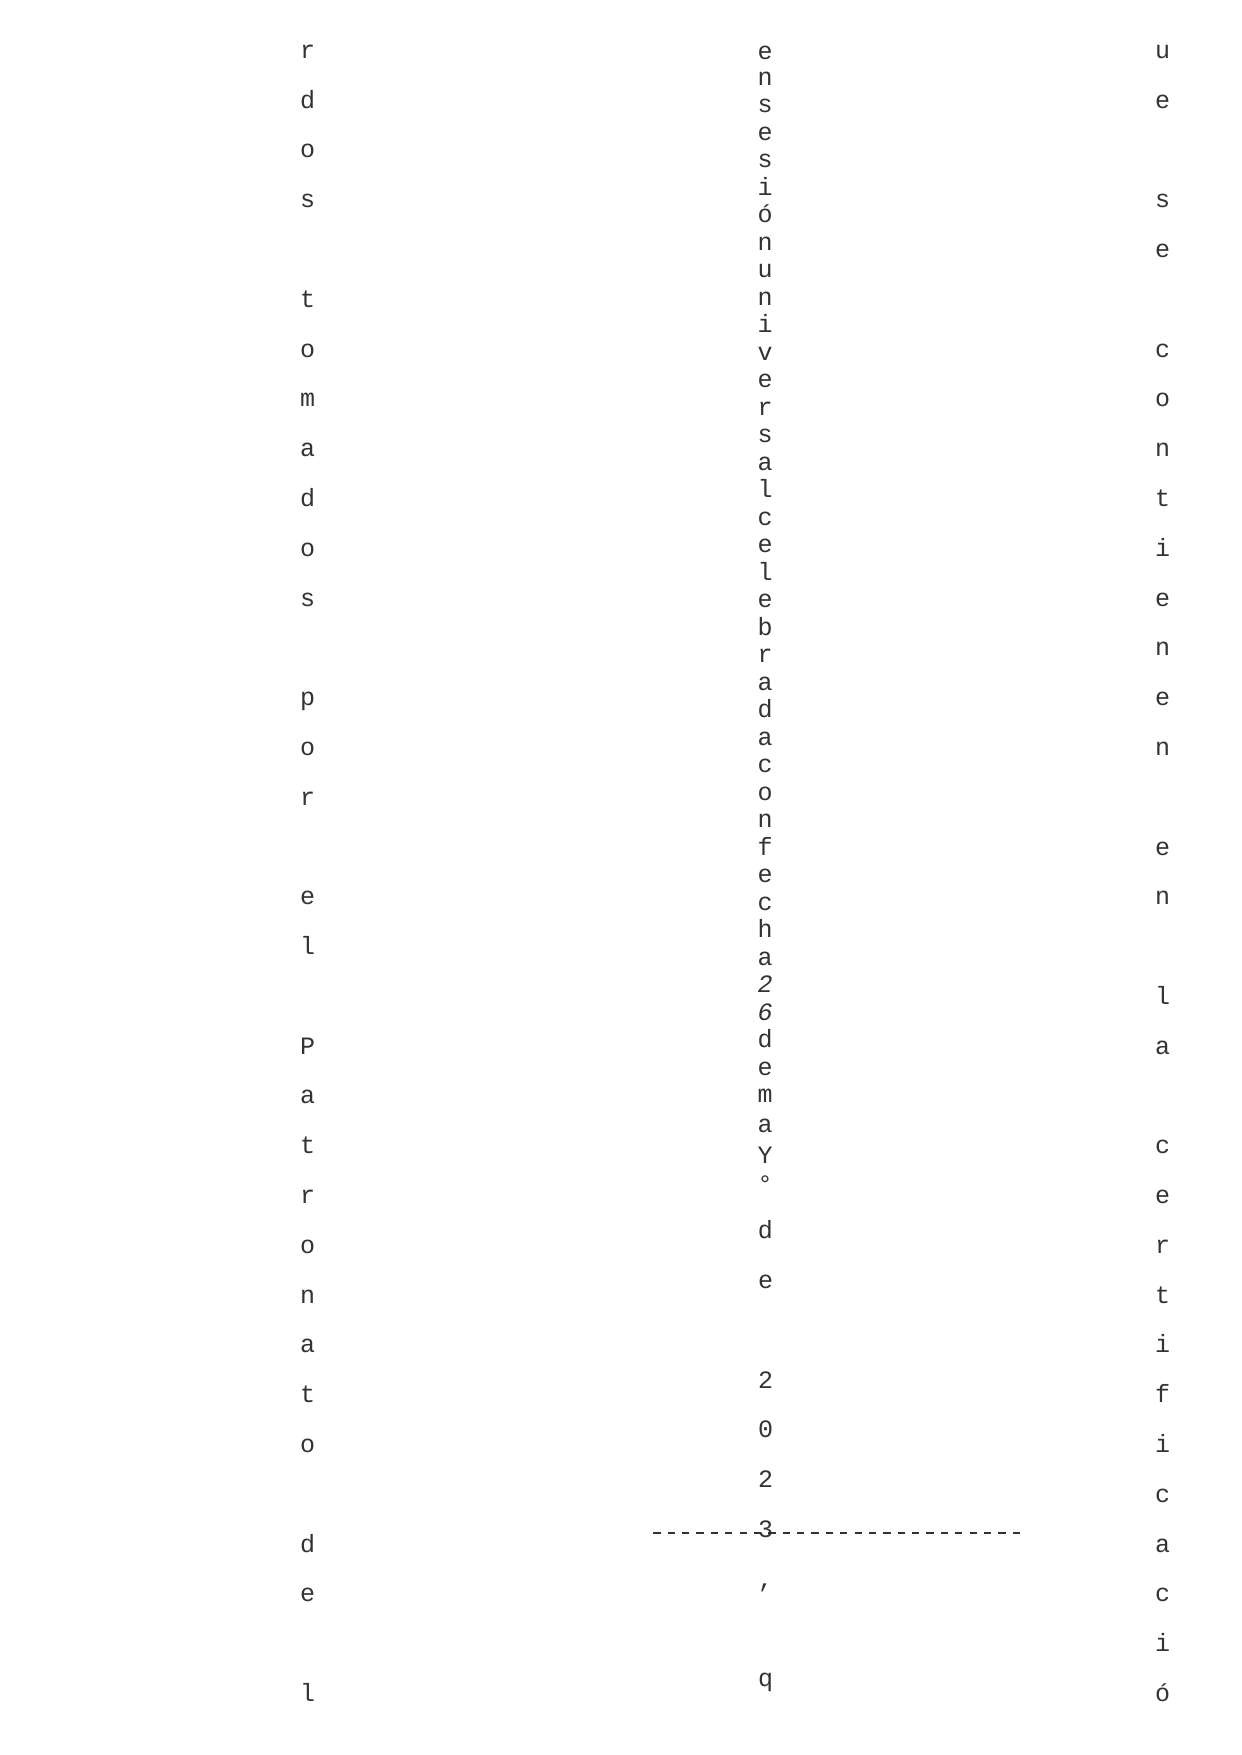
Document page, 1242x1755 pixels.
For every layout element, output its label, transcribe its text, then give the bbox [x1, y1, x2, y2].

text en sesión universal celebrada con fecha 26 de maY° [757, 37, 782, 1200]
